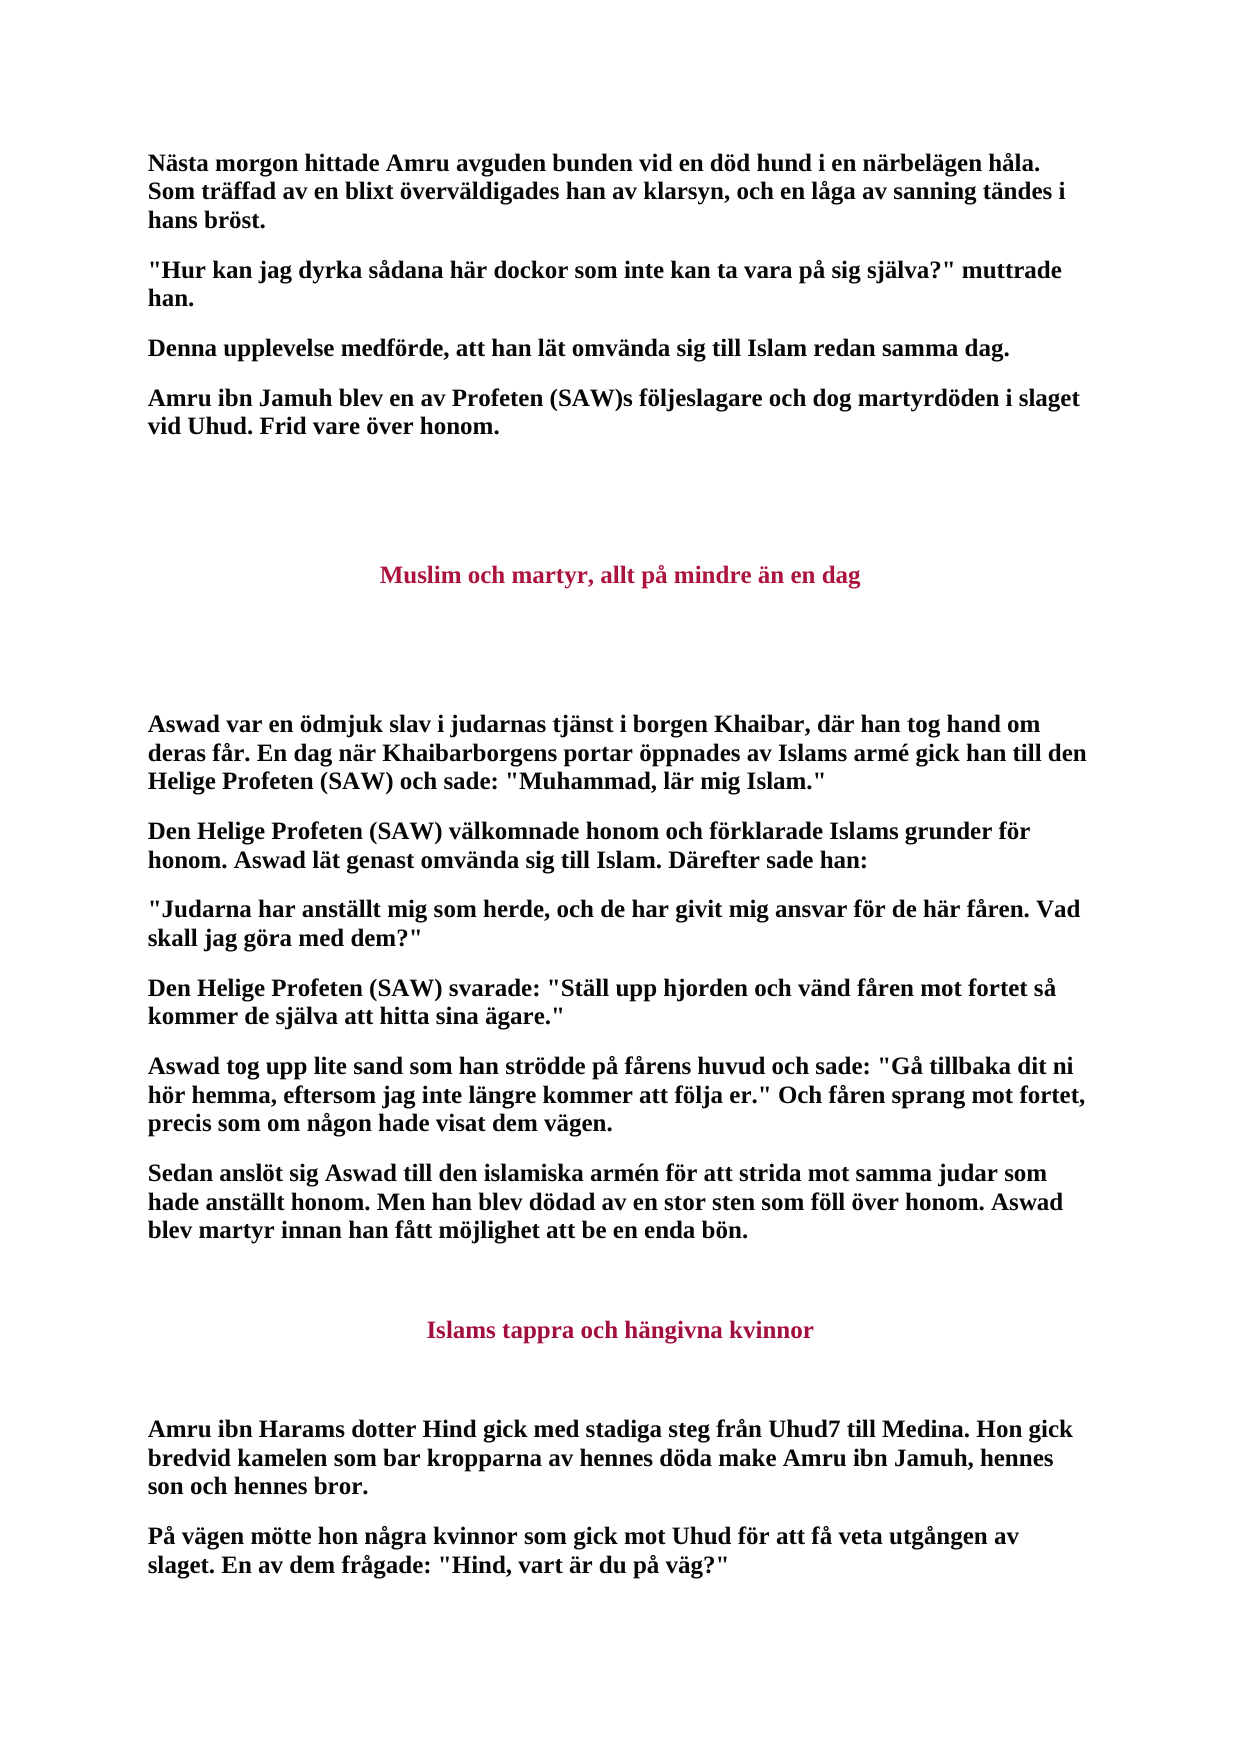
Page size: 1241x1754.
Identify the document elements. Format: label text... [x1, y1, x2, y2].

text Amru ibn Jamuh blev en av Profeten (SAW)s följeslagare och dog martyrdöden i slaget vid Uhud. Frid vare över honom. [148, 383, 1093, 440]
text Nästa morgon hittade Amru avguden bunden vid en död hund i en närbelägen håla. Som träffad av en blixt överväldigades han av klarsyn, och en låga av sanning tändes i hans bröst. [148, 148, 1093, 234]
text Amru ibn Harams dotter Hind gick med stadiga steg från Uhud7 till Medina. Hon gick bredvid kamelen som bar kropparna av hennes döda make Amru ibn Jamuh, hennes son och hennes bror. [148, 1414, 1093, 1500]
text "Hur kan jag dyrka sådana här dockor som inte kan ta vara på sig själva?" muttrade han. [148, 255, 1093, 312]
text Den Helige Profeten (SAW) svarade: "Ställ upp hjorden och vänd fåren mot fortet så kommer de själva att hitta sina ägare." [148, 973, 1093, 1030]
text Muslim och martyr, allt på mindre än en dag [148, 560, 1093, 589]
text Islams tappra och hängivna kvinnor [148, 1315, 1093, 1343]
text Aswad var en ödmjuk slav i judarnas tjänst i borgen Khaibar, där han tog hand om deras får. En dag när Khaibarborgens portar öppnades av Islams armé gick han till den Helige Profeten (SAW) och sade: "Muhammad, lär mig Islam." [148, 709, 1093, 795]
text Den Helige Profeten (SAW) välkomnade honom och förklarade Islams grunder för honom. Aswad lät genast omvända sig till Islam. Därefter sade han: [148, 816, 1093, 873]
text "Judarna har anställt mig som herde, och de har givit mig ansvar för de här fåren. Vad skall jag göra med dem?" [148, 894, 1093, 952]
text Sedan anslöt sig Aswad till den islamiska armén för att strida mot samma judar som hade anställt honom. Men han blev dödad av en stor sten som föll över honom. Aswad blev martyr innan han fått möjlighet att be en enda bön. [148, 1158, 1093, 1244]
text Aswad tog upp lite sand som han strödde på fårens huvud och sade: "Gå tillbaka dit ni hör hemma, eftersom jag inte längre kommer att följa er." Och fåren sprang mot fortet, precis som om någon hade visat dem vägen. [148, 1051, 1093, 1137]
text På vägen mötte hon några kvinnor som gick mot Uhud för att få veta utgången av slaget. En av dem frågade: "Hind, vart är du på väg?" [148, 1521, 1093, 1578]
text Denna upplevelse medförde, att han lät omvända sig till Islam redan samma dag. [148, 333, 1093, 362]
